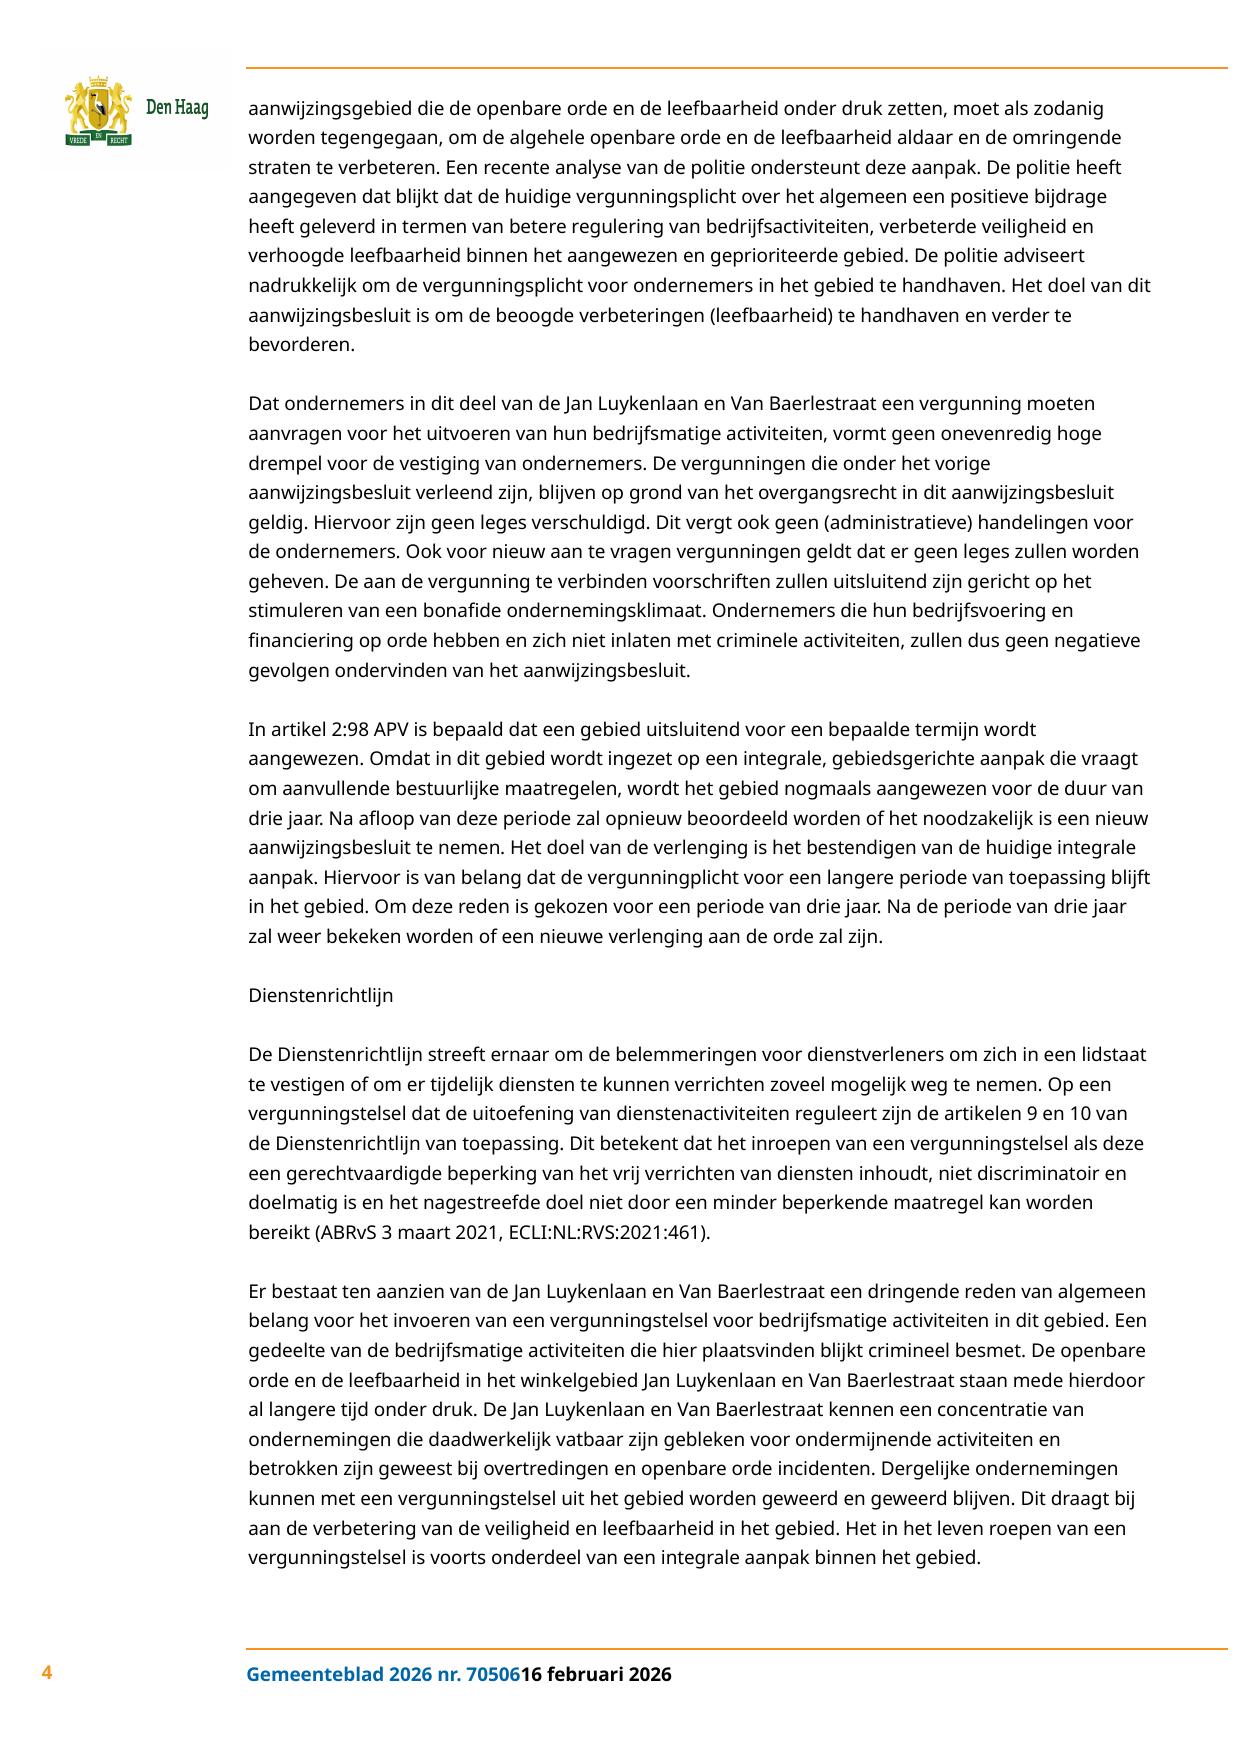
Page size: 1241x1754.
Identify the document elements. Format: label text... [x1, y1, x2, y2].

text In artikel 2:98 APV is bepaald dat een gebied uitsluitend voor een bepaalde termijn wordt aangewezen. Omdat in dit gebied wordt ingezet op een integrale, gebiedsgerichte aanpak die vraagt om aanvullende bestuurlijke maatregelen, wordt het gebied nogmaals aangewezen voor de duur van drie jaar. Na afloop van deze periode zal opnieuw beoordeeld worden of het noodzakelijk is een nieuw aanwijzingsbesluit te nemen. Het doel van de verlenging is het bestendigen van de huidige integrale aanpak. Hiervoor is van belang dat de vergunningplicht voor een langere periode van toepassing blijft in het gebied. Om deze reden is gekozen voor een periode van drie jaar. Na de periode van drie jaar zal weer bekeken worden of een nieuwe verlenging aan de orde zal zijn. [248, 716, 1152, 949]
text Er bestaat ten aanzien van de Jan Luykenlaan en Van Baerlestraat een dringende reden van algemeen belang voor het invoeren van een vergunningstelsel voor bedrijfsmatige activiteiten in dit gebied. Een gedeelte van de bedrijfsmatige activiteiten die hier plaatsvinden blijkt crimineel besmet. De openbare orde en de leefbaarheid in het winkelgebied Jan Luykenlaan en Van Baerlestraat staan mede hierdoor al langere tijd onder druk. De Jan Luykenlaan en Van Baerlestraat kennen een concentratie van ondernemingen die daadwerkelijk vatbaar zijn gebleken voor ondermijnende activiteiten en betrokken zijn geweest bij overtredingen en openbare orde incidenten. Dergelijke ondernemingen kunnen met een vergunningstelsel uit het gebied worden geweerd en geweerd blijven. Dit draagt bij aan de verbetering van de veiligheid en leefbaarheid in het gebied. Het in het leven roepen van een vergunningstelsel is voorts onderdeel van een integrale aanpak binnen het gebied. [248, 1278, 1152, 1570]
picture [41, 47, 231, 172]
text De Dienstenrichtlijn streeft ernaar om de belemmeringen voor dienstverleners om zich in een lidstaat te vestigen of om er tijdelijk diensten te kunnen verrichten zoveel mogelijk weg te nemen. Op een vergunningstelsel dat de uitoefening van dienstenactiviteiten reguleert zijn de artikelen 9 en 10 van de Dienstenrichtlijn van toepassing. Dit betekent dat het inroepen van een vergunningstelsel als deze een gerechtvaardigde beperking van het vrij verrichten van diensten inhoudt, niet discriminatoir en doelmatig is en het nagestreefde doel niet door een minder beperkende maatregel kan worden bereikt (ABRvS 3 maart 2021, ECLI:NL:RVS:2021:461). [248, 1041, 1152, 1245]
text aanwijzingsgebied die de openbare orde en de leefbaarheid onder druk zetten, moet als zodanig worden tegengegaan, om de algehele openbare orde en de leefbaarheid aldaar en de omringende straten te verbeteren. Een recente analyse van de politie ondersteunt deze aanpak. De politie heeft aangegeven dat blijkt dat de huidige vergunningsplicht over het algemeen een positieve bijdrage heeft geleverd in termen van betere regulering van bedrijfsactiviteiten, verbeterde veiligheid en verhoogde leefbaarheid binnen het aangewezen en geprioriteerde gebied. De politie adviseert nadrukkelijk om de vergunningsplicht voor ondernemers in het gebied te handhaven. Het doel van dit aanwijzingsbesluit is om de beoogde verbeteringen (leefbaarheid) te handhaven en verder te bevorderen. [248, 95, 1152, 357]
text Dienstenrichtlijn [248, 982, 1152, 1008]
text Dat ondernemers in dit deel van de Jan Luykenlaan en Van Baerlestraat een vergunning moeten aanvragen voor het uitvoeren van hun bedrijfsmatige activiteiten, vormt geen onevenredig hoge drempel voor de vestiging van ondernemers. De vergunningen die onder het vorige aanwijzingsbesluit verleend zijn, blijven op grond van het overgangsrecht in dit aanwijzingsbesluit geldig. Hiervoor zijn geen leges verschuldigd. Dit vergt ook geen (administratieve) handelingen voor de ondernemers. Ook voor nieuw aan te vragen vergunningen geldt dat er geen leges zullen worden geheven. De aan de vergunning te verbinden voorschriften zullen uitsluitend zijn gericht op het stimuleren van een bonafide ondernemingsklimaat. Ondernemers die hun bedrijfsvoering en financiering op orde hebben en zich niet inlaten met criminele activiteiten, zullen dus geen negatieve gevolgen ondervinden van het aanwijzingsbesluit. [248, 391, 1152, 683]
